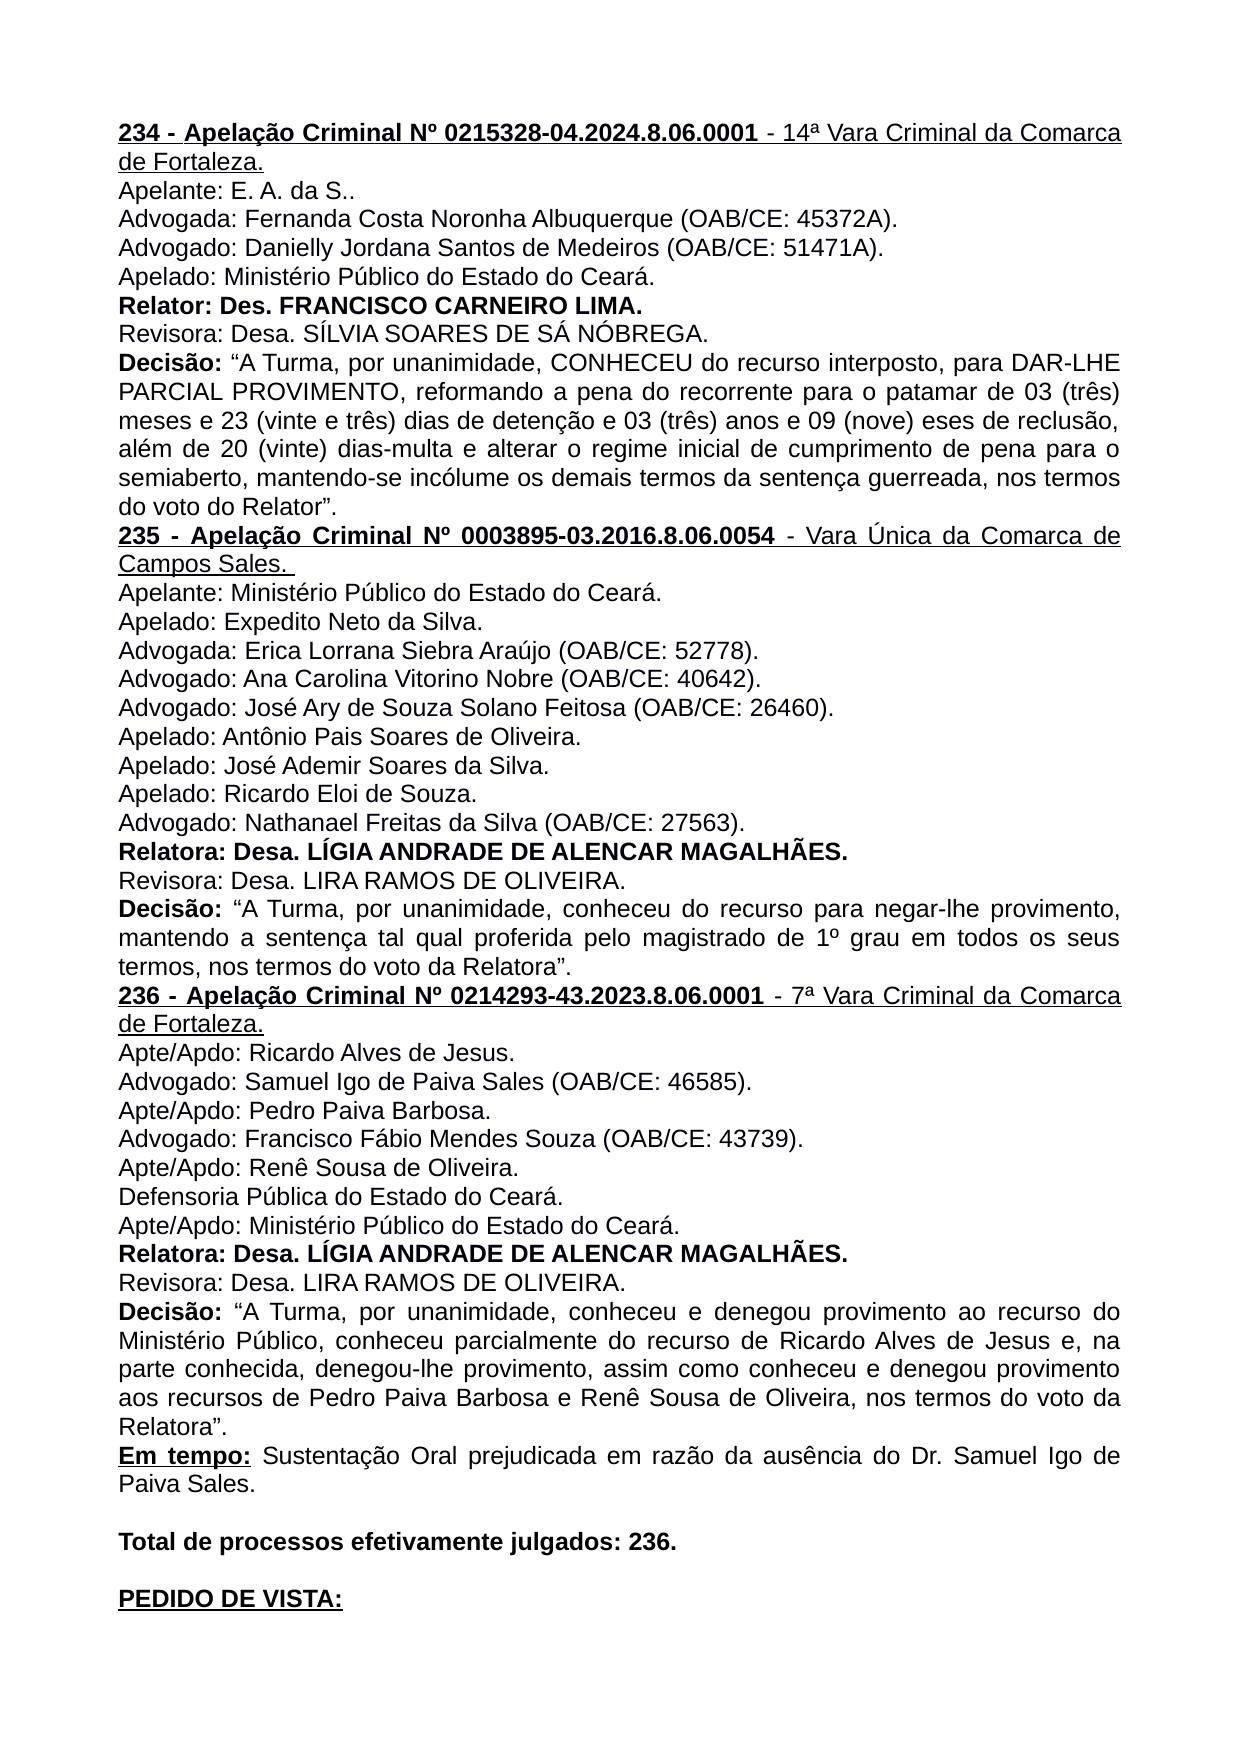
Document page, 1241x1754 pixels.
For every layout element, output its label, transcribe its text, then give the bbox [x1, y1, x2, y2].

text Defensoria Pública do Estado do Ceará. [118, 1182, 1122, 1211]
text Apelado: Ministério Público do Estado do Ceará. [118, 262, 1122, 291]
text 236 - Apelação Criminal Nº 0214293-43.2023.8.06.0001 - 7ª Vara Criminal da Comarca [118, 981, 1122, 1006]
text Advogado: Francisco Fábio Mendes Souza (OAB/CE: 43739). [118, 1124, 1122, 1153]
text Advogado: Nathanael Freitas da Silva (OAB/CE: 27563). [118, 808, 1122, 837]
text Apelado: José Ademir Soares da Silva. [118, 751, 1122, 779]
text Decisão: “A Turma, por unanimidade, CONHECEU do recurso interposto, para DAR-LHE PARCIAL PROVIMENTO, reformando a pena do recorrente para o patamar de 03 (três) meses e 23 (vinte e três) dias de detenção e 03 (três) anos e 09 (nove) eses de reclusão, além de 20 (vinte) dias-multa e alterar o regime inicial de cumprimento de pena para o semiaberto, mantendo-se incólume os demais termos da sentença guerreada, nos termos do voto do Relator”. [118, 348, 1122, 521]
text Apelado: Ricardo Eloi de Souza. [118, 779, 1122, 808]
text Em tempo: Sustentação Oral prejudicada em razão da ausência do Dr. Samuel Igo de Paiva Sales. [118, 1441, 1122, 1498]
text Relatora: Desa. LÍGIA ANDRADE DE ALENCAR MAGALHÃES. [118, 837, 1122, 866]
text de Fortaleza. [118, 1007, 1122, 1038]
text Apte/Apdo: Pedro Paiva Barbosa. [118, 1096, 1122, 1124]
text Apte/Apdo: Ricardo Alves de Jesus. [118, 1038, 1122, 1067]
text Relator: Des. FRANCISCO CARNEIRO LIMA. [118, 291, 1122, 319]
text Apelante: E. A. da S.. [118, 176, 1122, 204]
text 234 - Apelação Criminal Nº 0215328-04.2024.8.06.0001 - 14ª Vara Criminal da Comarca [118, 118, 1122, 143]
text Apte/Apdo: Renê Sousa de Oliveira. [118, 1153, 1122, 1182]
text Advogado: Danielly Jordana Santos de Medeiros (OAB/CE: 51471A). [118, 233, 1122, 262]
text Decisão: “A Turma, por unanimidade, conheceu do recurso para negar-lhe provimento, mantendo a sentença tal qual proferida pelo magistrado de 1º grau em todos os seus termos, nos termos do voto da Relatora”. [118, 894, 1122, 981]
text Advogado: Samuel Igo de Paiva Sales (OAB/CE: 46585). [118, 1067, 1122, 1096]
text Revisora: Desa. SÍLVIA SOARES DE SÁ NÓBREGA. [118, 319, 1122, 348]
text Decisão: “A Turma, por unanimidade, conheceu e denegou provimento ao recurso do Ministério Público, conheceu parcialmente do recurso de Ricardo Alves de Jesus e, na parte conhecida, denegou-lhe provimento, assim como conheceu e denegou provimento aos recursos de Pedro Paiva Barbosa e Renê Sousa de Oliveira, nos termos do voto da Relatora”. [118, 1297, 1122, 1441]
text de Fortaleza. [118, 144, 1122, 176]
text Apelado: Antônio Pais Soares de Oliveira. [118, 722, 1122, 751]
text Advogada: Fernanda Costa Noronha Albuquerque (OAB/CE: 45372A). [118, 204, 1122, 233]
text 235 - Apelação Criminal Nº 0003895-03.2016.8.06.0054 - Vara Única da Comarca de Campos Sales. [118, 521, 1122, 578]
text Revisora: Desa. LIRA RAMOS DE OLIVEIRA. [118, 1268, 1122, 1297]
text Apelado: Expedito Neto da Silva. [118, 607, 1122, 636]
text Advogado: Ana Carolina Vitorino Nobre (OAB/CE: 40642). [118, 664, 1122, 693]
text Revisora: Desa. LIRA RAMOS DE OLIVEIRA. [118, 866, 1122, 894]
text Total de processos efetivamente julgados: 236. [118, 1527, 1122, 1556]
text Relatora: Desa. LÍGIA ANDRADE DE ALENCAR MAGALHÃES. [118, 1239, 1122, 1268]
text PEDIDO DE VISTA: [118, 1584, 1122, 1613]
text Advogado: José Ary de Souza Solano Feitosa (OAB/CE: 26460). [118, 693, 1122, 722]
text Advogada: Erica Lorrana Siebra Araújo (OAB/CE: 52778). [118, 636, 1122, 664]
text Apelante: Ministério Público do Estado do Ceará. [118, 578, 1122, 607]
text Apte/Apdo: Ministério Público do Estado do Ceará. [118, 1211, 1122, 1239]
